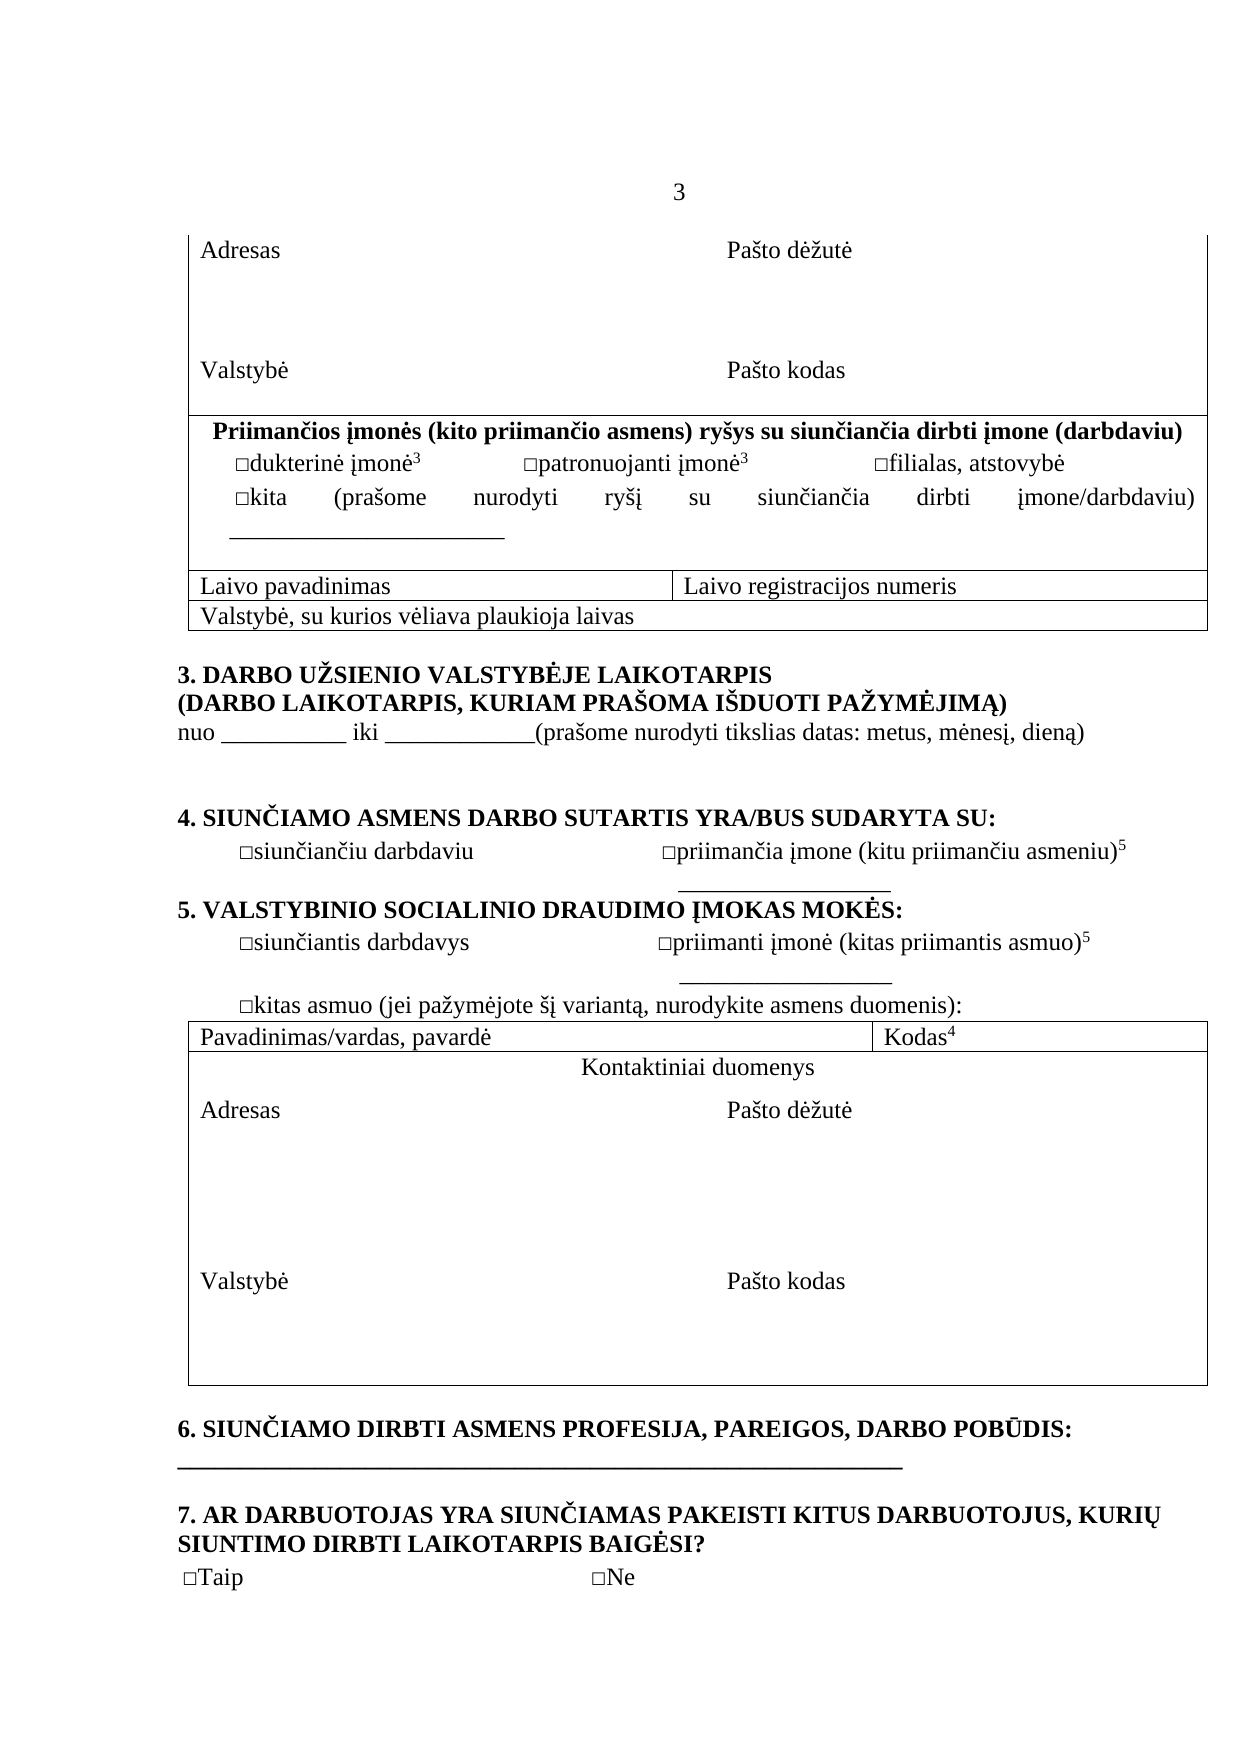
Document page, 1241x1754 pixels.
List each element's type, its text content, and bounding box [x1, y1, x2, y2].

table_cell Pašto kodas [715, 1266, 1207, 1384]
table_header Kodas4 [873, 1022, 1207, 1051]
table_cell Adresas [189, 235, 715, 356]
table_cell Adresas [189, 1095, 715, 1266]
text _________________ [678, 866, 1181, 895]
text ☐Taip ☐Ne [177, 1558, 1181, 1592]
text _________________ [679, 958, 1181, 987]
text 7. Ar darbuotojas yra siunčiamas pakeisti kitus darbuotojus, KURIŲ SIUNTIMO dirbti laikotarpis BAIGĖSI? [177, 1501, 1181, 1558]
text ☐siunčiančiu darbdaviu ☐priimančia įmone (kitu priimančiu asmeniu)5 [177, 832, 1181, 866]
text ☐siunčiantis darbdavys ☐priimanti įmonė (kitas priimantis asmuo)5 [177, 924, 1181, 958]
table_cell Valstybė [189, 356, 715, 415]
table_cell Valstybė [189, 1266, 715, 1384]
table_cell Laivo registracijos numeris [673, 571, 1207, 600]
table_cell Pašto kodas [715, 356, 1207, 415]
text 3. DARBO UŽSIENIO VALSTYBĖJE LAIKOTARPIS [177, 660, 1181, 688]
text 5. Valstybinio socialinio draudimo įmokas mokės: [177, 895, 1181, 924]
table_cell Valstybė, su kurios vėliava plaukioja laivas [189, 601, 1207, 630]
table_cell Pašto dėžutė [715, 235, 1207, 356]
text 6. Siunčiamo dirbti asmens profesija, pareigos, darbo pobūdis: __________________________________________________________ [177, 1414, 1181, 1472]
text nuo __________ iki ____________(prašome nurodyti tikslias datas: metus, mėnesį, dieną) [177, 717, 1181, 746]
text ☐kitas asmuo (jei pažymėjote šį variantą, nurodykite asmens duomenis): [177, 987, 1181, 1021]
table_cell Laivo pavadinimas [189, 571, 672, 600]
table_cell Pašto dėžutė [715, 1095, 1207, 1266]
text (DARBO LAIKOTARPIS, KURIAM PRAŠOMA IŠDUOTI PAŽYMĖJIMĄ) [177, 688, 1181, 717]
table_cell Priimančios įmonės (kito priimančio asmens) ryšys su siunčiančia dirbti įmone (darbdaviu) ☐dukterinė įmonė3 ☐patronuojanti įmonė3 ☐filialas, atstovybė ☐kita (prašome nurodyti ryšį su siunčiančia dirbti įmone/darbdaviu) ______________________ [189, 416, 1207, 570]
table_cell Kontaktiniai duomenys [189, 1052, 1207, 1095]
table_header Pavadinimas/vardas, pavardė [189, 1022, 872, 1051]
text 4. Siunčiamo asmens darbo sutartis yra/bus sudaryta su: [177, 803, 1181, 832]
